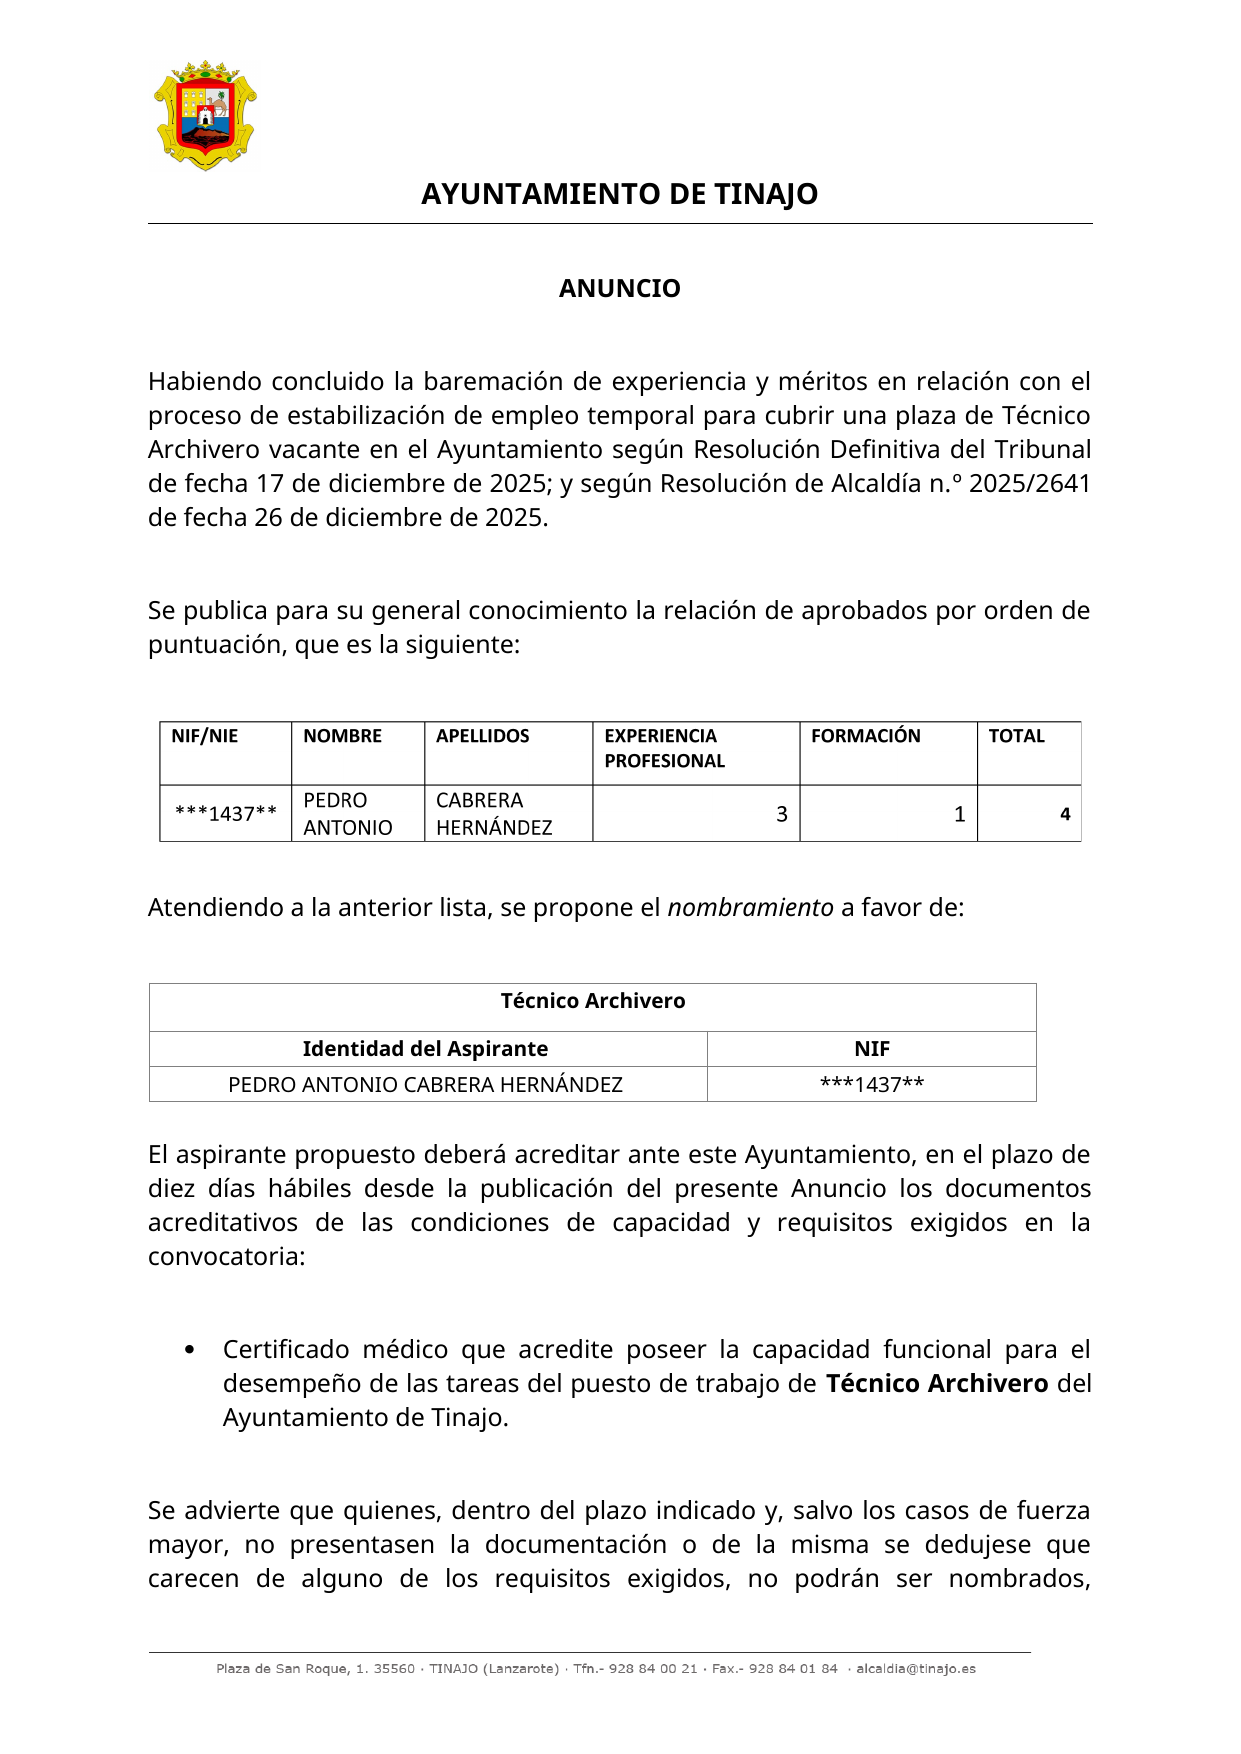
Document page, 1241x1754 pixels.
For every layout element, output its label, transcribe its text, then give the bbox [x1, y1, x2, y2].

text El aspirante propuesto deberá acreditar ante este Ayuntamiento, en el plazo de diez días hábiles desde la publicación del presente Anuncio los documentos acreditativos de las condiciones de capacidad y requisitos exigidos en la convocatoria: [148, 1136, 1093, 1272]
table_cell Identidad del Aspirante [150, 1032, 707, 1066]
text Se publica para su general conocimiento la relación de aprobados por orden de puntuación, que es la siguiente: [148, 593, 1093, 661]
table_cell PEDRO ANTONIO CABRERA HERNÁNDEZ [150, 1067, 707, 1101]
picture [149, 1652, 1031, 1694]
picture [149, 60, 261, 172]
table_cell ***1437** [708, 1067, 1036, 1101]
list Certificado médico que acredite poseer la capacidad funcional para el desempeño de las tareas del puesto de trabajo de Técnico Archivero del Ayuntamiento de Tinajo. [185, 1332, 1093, 1434]
text Atendiendo a la anterior lista, se propone el nombramiento a favor de: [148, 889, 1093, 924]
table_cell NIF [708, 1032, 1036, 1066]
picture [159, 721, 1082, 842]
text Habiendo concluido la baremación de experiencia y méritos en relación con el proceso de estabilización de empleo temporal para cubrir una plaza de Técnico Archivero vacante en el Ayuntamiento según Resolución Definitiva del Tribunal de fecha 17 de diciembre de 2025; y según Resolución de Alcaldía n.º 2025/2641 de fecha 26 de diciembre de 2025. [148, 364, 1093, 534]
text ANUNCIO [148, 271, 1093, 304]
text Se advierte que quienes, dentro del plazo indicado y, salvo los casos de fuerza mayor, no presentasen la documentación o de la misma se dedujese que carecen de alguno de los requisitos exigidos, no podrán ser nombrados, [148, 1493, 1093, 1595]
table_header Técnico Archivero [150, 984, 1036, 1031]
